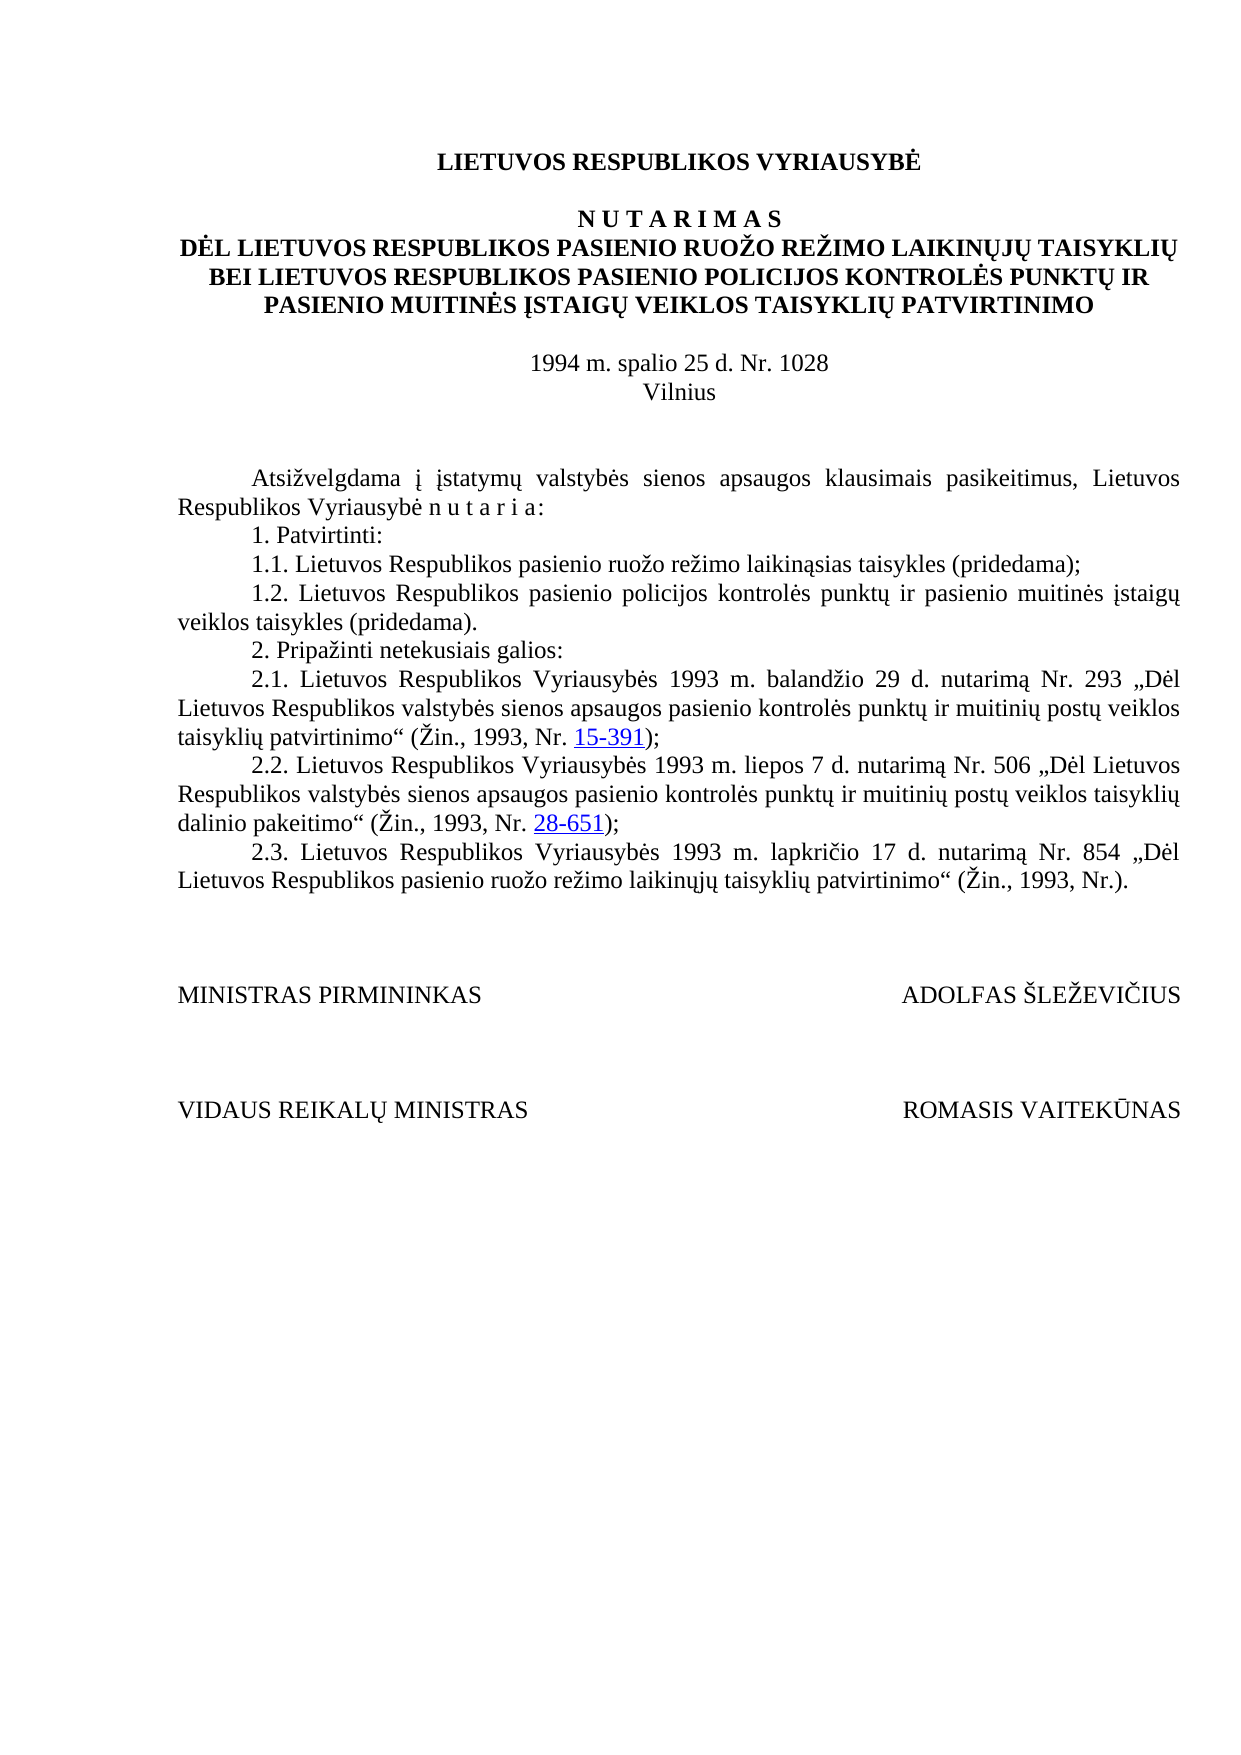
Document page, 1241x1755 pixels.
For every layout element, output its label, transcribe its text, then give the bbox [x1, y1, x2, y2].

text 1. Patvirtinti: [177, 521, 1181, 549]
text N U T A R I M A S [177, 204, 1181, 233]
text 2. Pripažinti netekusiais galios: [177, 636, 1181, 664]
text LIETUVOS RESPUBLIKOS VYRIAUSYBĖ [177, 147, 1181, 176]
text MINISTRAS PIRMININKAS ADOLFAS ŠLEŽEVIČIUS [177, 981, 1181, 1009]
text 1994 m. spalio 25 d. Nr. 1028 [177, 348, 1181, 377]
text Atsižvelgdama į įstatymų valstybės sienos apsaugos klausimais pasikeitimus, Lietuvos Respublikos Vyriausybė nutaria: [177, 463, 1181, 521]
text DĖL LIETUVOS RESPUBLIKOS PASIENIO RUOŽO REŽIMO LAIKINŲJŲ TAISYKLIŲ BEI LIETUVOS RESPUBLIKOS PASIENIO POLICIJOS KONTROLĖS PUNKTŲ IR PASIENIO MUITINĖS ĮSTAIGŲ VEIKLOS TAISYKLIŲ PATVIRTINIMO [177, 233, 1181, 319]
text 2.1. Lietuvos Respublikos Vyriausybės 1993 m. balandžio 29 d. nutarimą Nr. 293 „Dėl Lietuvos Respublikos valstybės sienos apsaugos pasienio kontrolės punktų ir muitinių postų veiklos taisyklių patvirtinimo“ (Žin., 1993, Nr. 15-391); [177, 664, 1181, 751]
text VIDAUS REIKALŲ MINISTRAS ROMASIS VAITEKŪNAS [177, 1096, 1181, 1124]
text 1.2. Lietuvos Respublikos pasienio policijos kontrolės punktų ir pasienio muitinės įstaigų veiklos taisykles (pridedama). [177, 578, 1181, 636]
text 2.3. Lietuvos Respublikos Vyriausybės 1993 m. lapkričio 17 d. nutarimą Nr. 854 „Dėl Lietuvos Respublikos pasienio ruožo režimo laikinųjų taisyklių patvirtinimo“ (Žin., 1993, Nr.). [177, 837, 1181, 894]
text Vilnius [177, 377, 1181, 406]
text 2.2. Lietuvos Respublikos Vyriausybės 1993 m. liepos 7 d. nutarimą Nr. 506 „Dėl Lietuvos Respublikos valstybės sienos apsaugos pasienio kontrolės punktų ir muitinių postų veiklos taisyklių dalinio pakeitimo“ (Žin., 1993, Nr. 28-651); [177, 751, 1181, 837]
text 1.1. Lietuvos Respublikos pasienio ruožo režimo laikinąsias taisykles (pridedama); [177, 549, 1181, 578]
